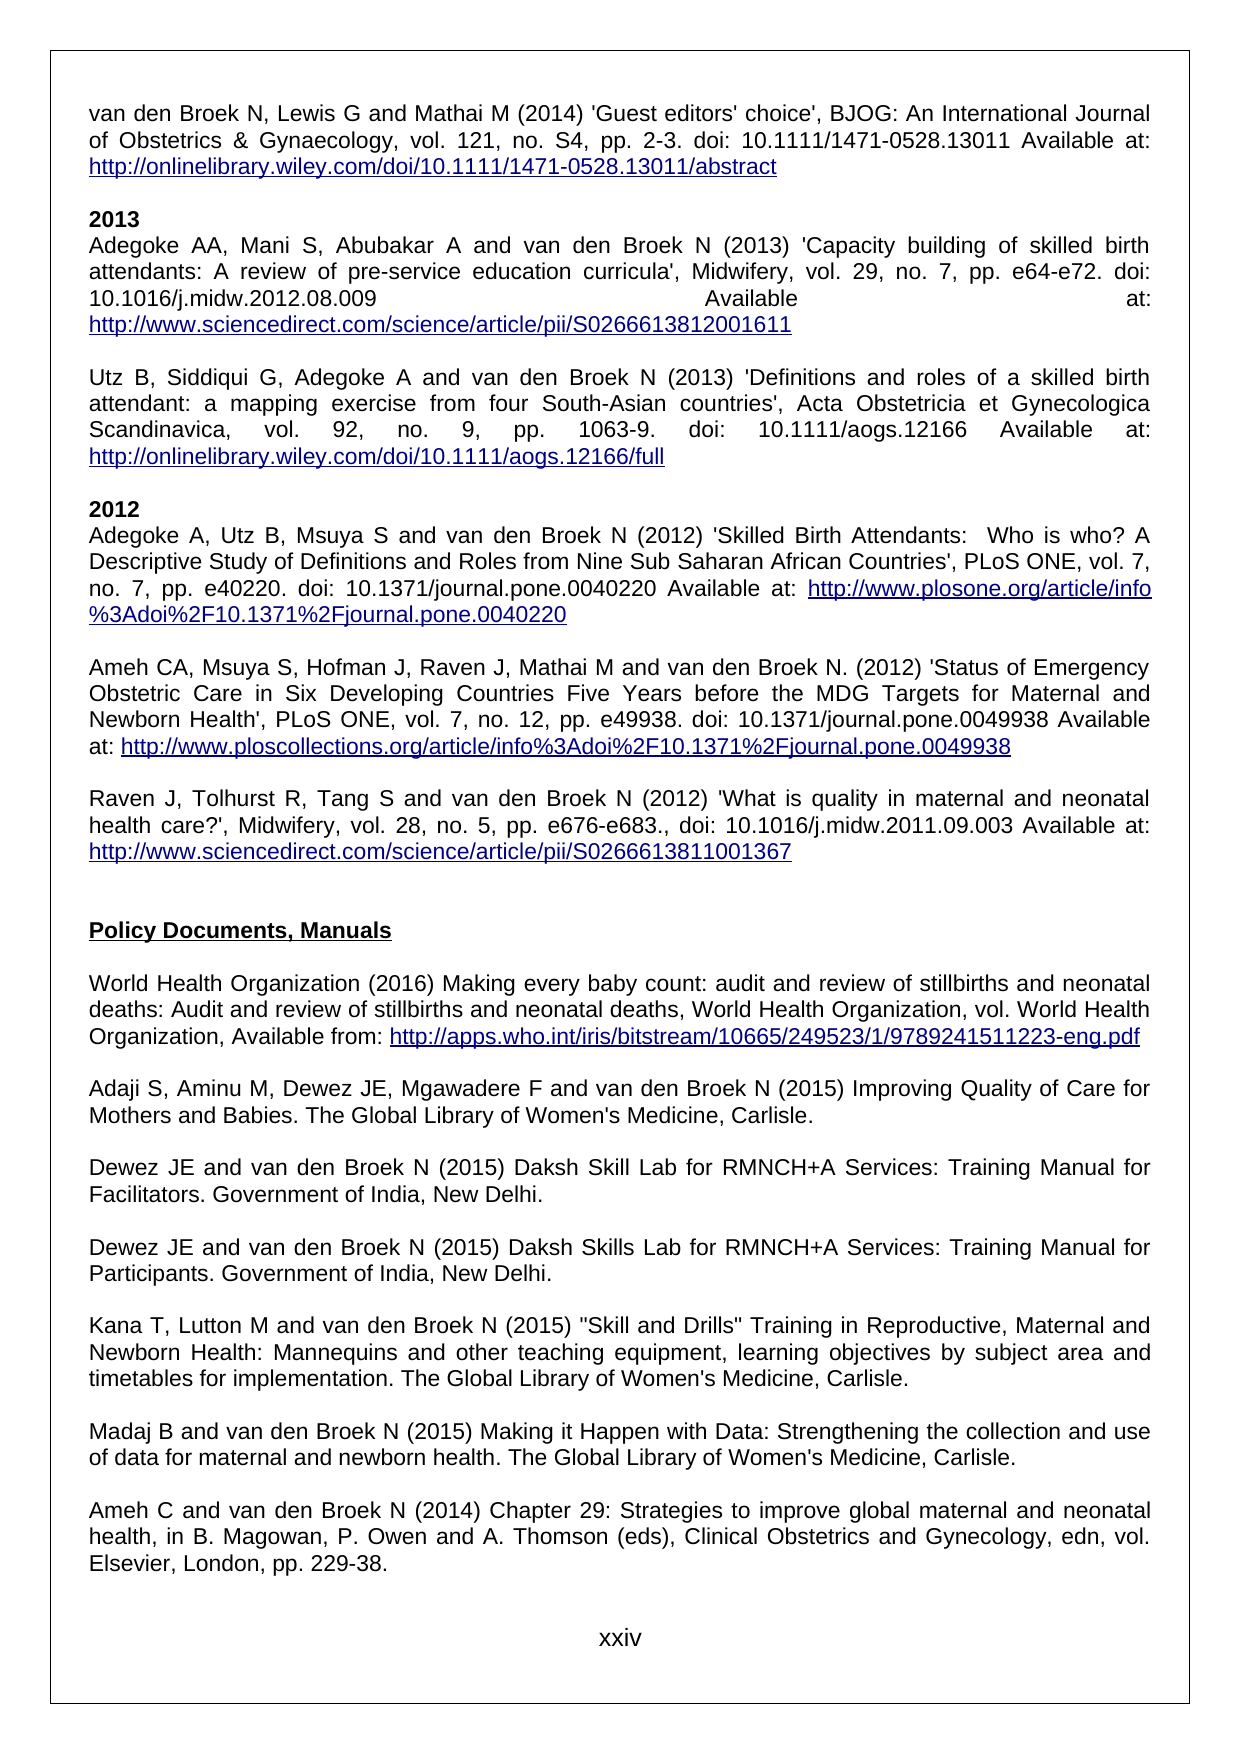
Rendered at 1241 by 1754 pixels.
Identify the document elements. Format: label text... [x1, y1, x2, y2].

text 2013 [89, 206, 1152, 232]
text Dewez JE and van den Broek N (2015) Daksh Skills Lab for RMNCH+A Services: Training Manual for Participants. Government of India, New Delhi. [89, 1233, 1152, 1286]
text Adegoke AA, Mani S, Abubakar A and van den Broek N (2013) 'Capacity building of skilled birth attendants: A review of pre-service education curricula', Midwifery, vol. 29, no. 7, pp. e64-e72. doi: 10.1016/j.midw.2012.08.009 Available at: http://www.sciencedirect.com/science/article/pii/S0266613812001611 [89, 232, 1152, 337]
text van den Broek N, Lewis G and Mathai M (2014) 'Guest editors' choice', BJOG: An International Journal of Obstetrics & Gynaecology, vol. 121, no. S4, pp. 2-3. doi: 10.1111/1471-0528.13011 Available at: http://onlinelibrary.wiley.com/doi/10.1111/1471-0528.13011/abstract [89, 100, 1152, 179]
text 2012 [89, 496, 1152, 522]
text Ameh C and van den Broek N (2014) Chapter 29: Strategies to improve global maternal and neonatal health, in B. Magowan, P. Owen and A. Thomson (eds), Clinical Obstetrics and Gynecology, edn, vol. Elsevier, London, pp. 229-38. [89, 1497, 1152, 1576]
text Dewez JE and van den Broek N (2015) Daksh Skill Lab for RMNCH+A Services: Training Manual for Facilitators. Government of India, New Delhi. [89, 1154, 1152, 1207]
text Raven J, Tolhurst R, Tang S and van den Broek N (2012) 'What is quality in maternal and neonatal health care?', Midwifery, vol. 28, no. 5, pp. e676-e683., doi: 10.1016/j.midw.2011.09.003 Available at: http://www.sciencedirect.com/science/article/pii/S0266613811001367 [89, 785, 1152, 864]
text World Health Organization (2016) Making every baby count: audit and review of stillbirths and neonatal deaths: Audit and review of stillbirths and neonatal deaths, World Health Organization, vol. World Health Organization, Available from: http://apps.who.int/iris/bitstream/10665/249523/1/9789241511223-eng.pdf [89, 970, 1152, 1049]
text Adaji S, Aminu M, Dewez JE, Mgawadere F and van den Broek N (2015) Improving Quality of Care for Mothers and Babies. The Global Library of Women's Medicine, Carlisle. [89, 1075, 1152, 1128]
text Policy Documents, Manuals [89, 917, 1152, 943]
text Adegoke A, Utz B, Msuya S and van den Broek N (2012) 'Skilled Birth Attendants: Who is who? A Descriptive Study of Definitions and Roles from Nine Sub Saharan African Countries', PLoS ONE, vol. 7, no. 7, pp. e40220. doi: 10.1371/journal.pone.0040220 Available at: http://www.plosone.org/article/info%3Adoi%2F10.1371%2Fjournal.pone.0040220 [89, 522, 1152, 627]
text Utz B, Siddiqui G, Adegoke A and van den Broek N (2013) 'Definitions and roles of a skilled birth attendant: a mapping exercise from four South-Asian countries', Acta Obstetricia et Gynecologica Scandinavica, vol. 92, no. 9, pp. 1063-9. doi: 10.1111/aogs.12166 Available at: http://onlinelibrary.wiley.com/doi/10.1111/aogs.12166/full [89, 364, 1152, 469]
text Ameh CA, Msuya S, Hofman J, Raven J, Mathai M and van den Broek N. (2012) 'Status of Emergency Obstetric Care in Six Developing Countries Five Years before the MDG Targets for Maternal and Newborn Health', PLoS ONE, vol. 7, no. 12, pp. e49938. doi: 10.1371/journal.pone.0049938 Available at: http://www.ploscollections.org/article/info%3Adoi%2F10.1371%2Fjournal.pone.0049938 [89, 654, 1152, 759]
text Kana T, Lutton M and van den Broek N (2015) "Skill and Drills" Training in Reproductive, Maternal and Newborn Health: Mannequins and other teaching equipment, learning objectives by subject area and timetables for implementation. The Global Library of Women's Medicine, Carlisle. [89, 1312, 1152, 1392]
text Madaj B and van den Broek N (2015) Making it Happen with Data: Strengthening the collection and use of data for maternal and newborn health. The Global Library of Women's Medicine, Carlisle. [89, 1418, 1152, 1471]
